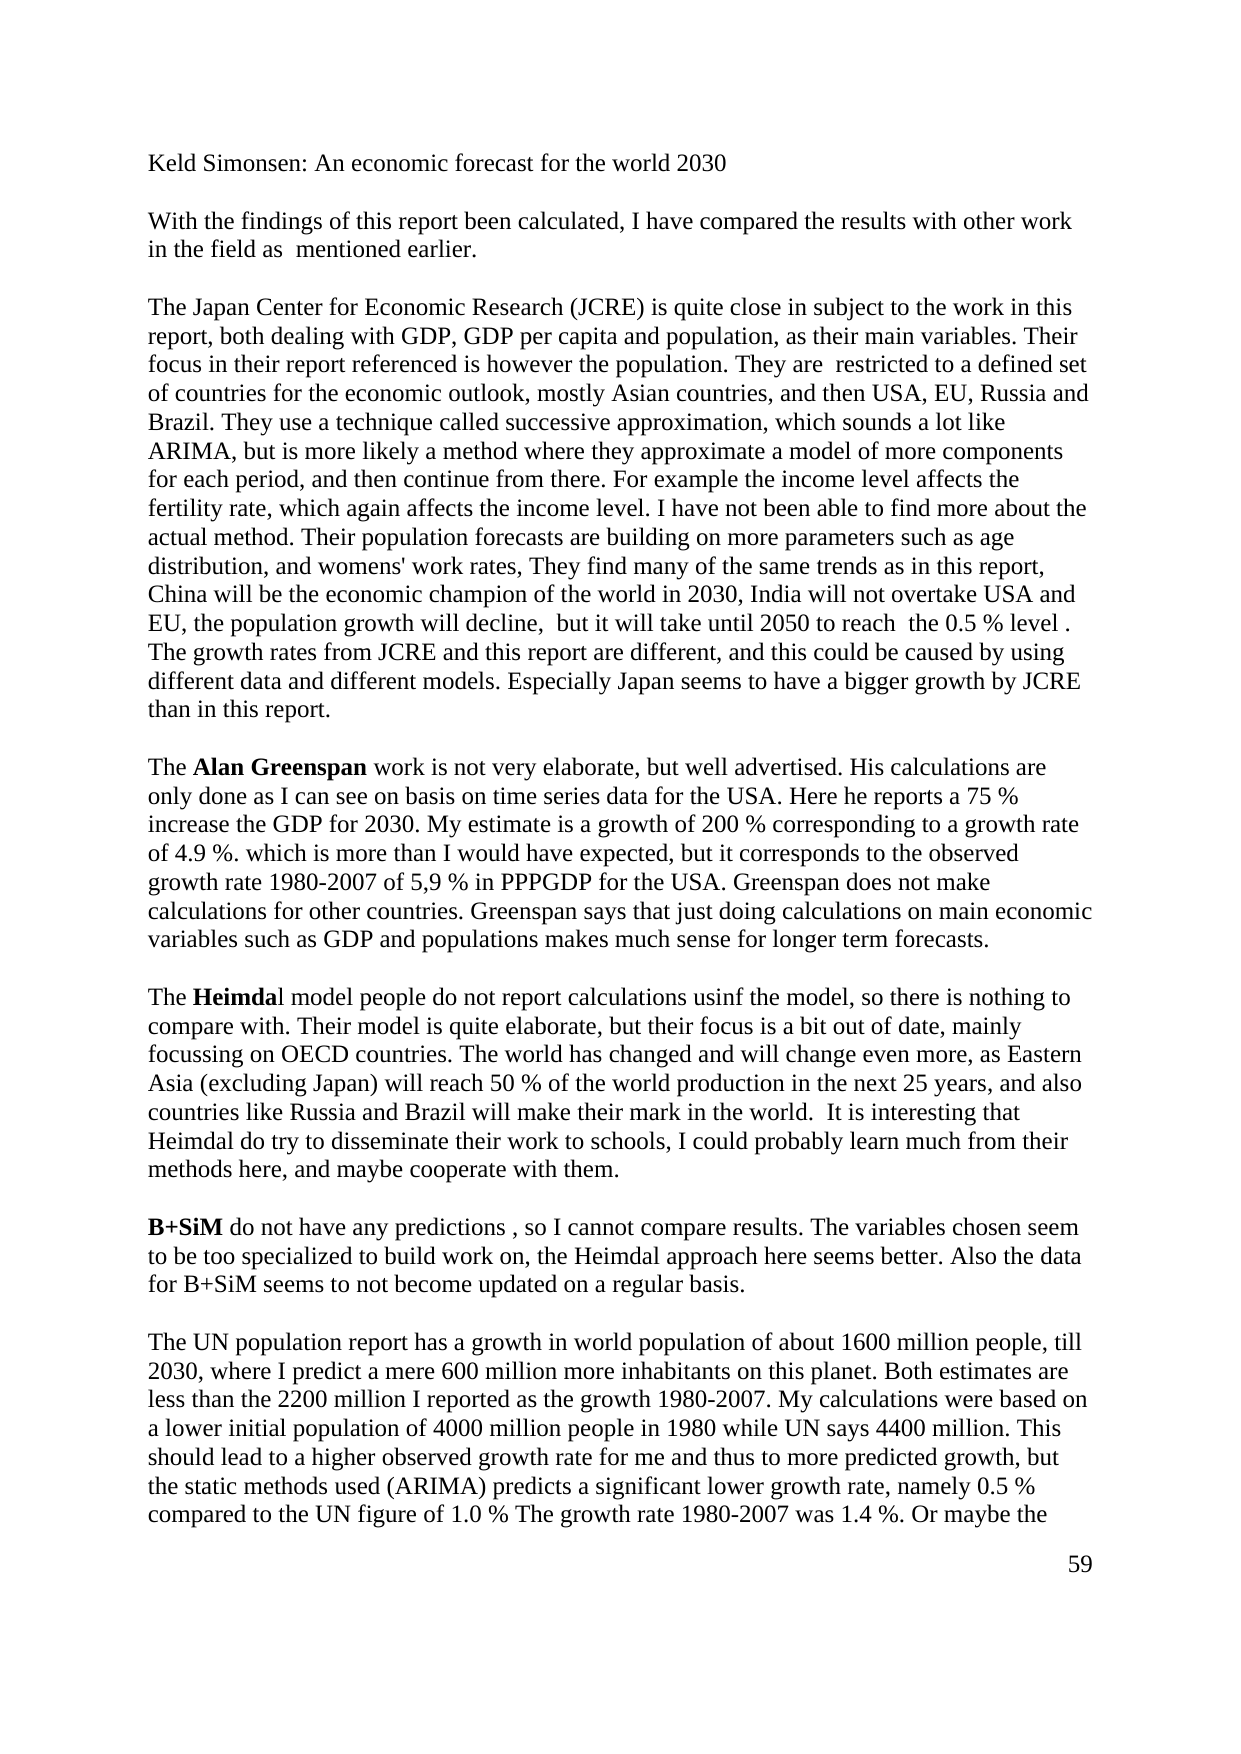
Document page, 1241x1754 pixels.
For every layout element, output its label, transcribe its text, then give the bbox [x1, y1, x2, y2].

text B+SiM do not have any predictions , so I cannot compare results. The variables chosen seem to be too specialized to build work on, the Heimdal approach here seems better. Also the data for B+SiM seems to not become updated on a regular basis. [148, 1212, 1093, 1298]
text The Alan Greenspan work is not very elaborate, but well advertised. His calculations are only done as I can see on basis on time series data for the USA. Here he reports a 75 % increase the GDP for 2030. My estimate is a growth of 200 % corresponding to a growth rate of 4.9 %. which is more than I would have expected, but it corresponds to the observed growth rate 1980-2007 of 5,9 % in PPPGDP for the USA. Greenspan does not make calculations for other countries. Greenspan says that just doing calculations on main economic variables such as GDP and populations makes much sense for longer term forecasts. [148, 752, 1093, 953]
text With the findings of this report been calculated, I have compared the results with other work in the field as mentioned earlier. [148, 206, 1093, 263]
text The Heimdal model people do not report calculations usinf the model, so there is nothing to compare with. Their model is quite elaborate, but their focus is a bit out of date, mainly focussing on OECD countries. The world has changed and will change even more, as Eastern Asia (excluding Japan) will reach 50 % of the world production in the next 25 years, and also countries like Russia and Brazil will make their mark in the world. It is interesting that Heimdal do try to disseminate their work to schools, I could probably learn much from their methods here, and maybe cooperate with them. [148, 982, 1093, 1183]
text The Japan Center for Economic Research (JCRE) is quite close in subject to the work in this report, both dealing with GDP, GDP per capita and population, as their main variables. Their focus in their report referenced is however the population. They are restricted to a defined set of countries for the economic outlook, mostly Asian countries, and then USA, EU, Russia and Brazil. They use a technique called successive approximation, which sounds a lot like ARIMA, but is more likely a method where they approximate a model of more components for each period, and then continue from there. For example the income level affects the fertility rate, which again affects the income level. I have not been able to find more about the actual method. Their population forecasts are building on more parameters such as age distribution, and womens' work rates, They find many of the same trends as in this report, China will be the economic champion of the world in 2030, India will not overtake USA and EU, the population growth will decline, but it will take until 2050 to reach the 0.5 % level . The growth rates from JCRE and this report are different, and this could be caused by using different data and different models. Especially Japan seems to have a bigger growth by JCRE than in this report. [148, 292, 1093, 723]
text The UN population report has a growth in world population of about 1600 million people, till 2030, where I predict a mere 600 million more inhabitants on this planet. Both estimates are less than the 2200 million I reported as the growth 1980-2007. My calculations were based on a lower initial population of 4000 million people in 1980 while UN says 4400 million. This should lead to a higher observed growth rate for me and thus to more predicted growth, but the static methods used (ARIMA) predicts a significant lower growth rate, namely 0.5 % compared to the UN figure of 1.0 % The growth rate 1980-2007 was 1.4 %. Or maybe the [148, 1327, 1093, 1528]
